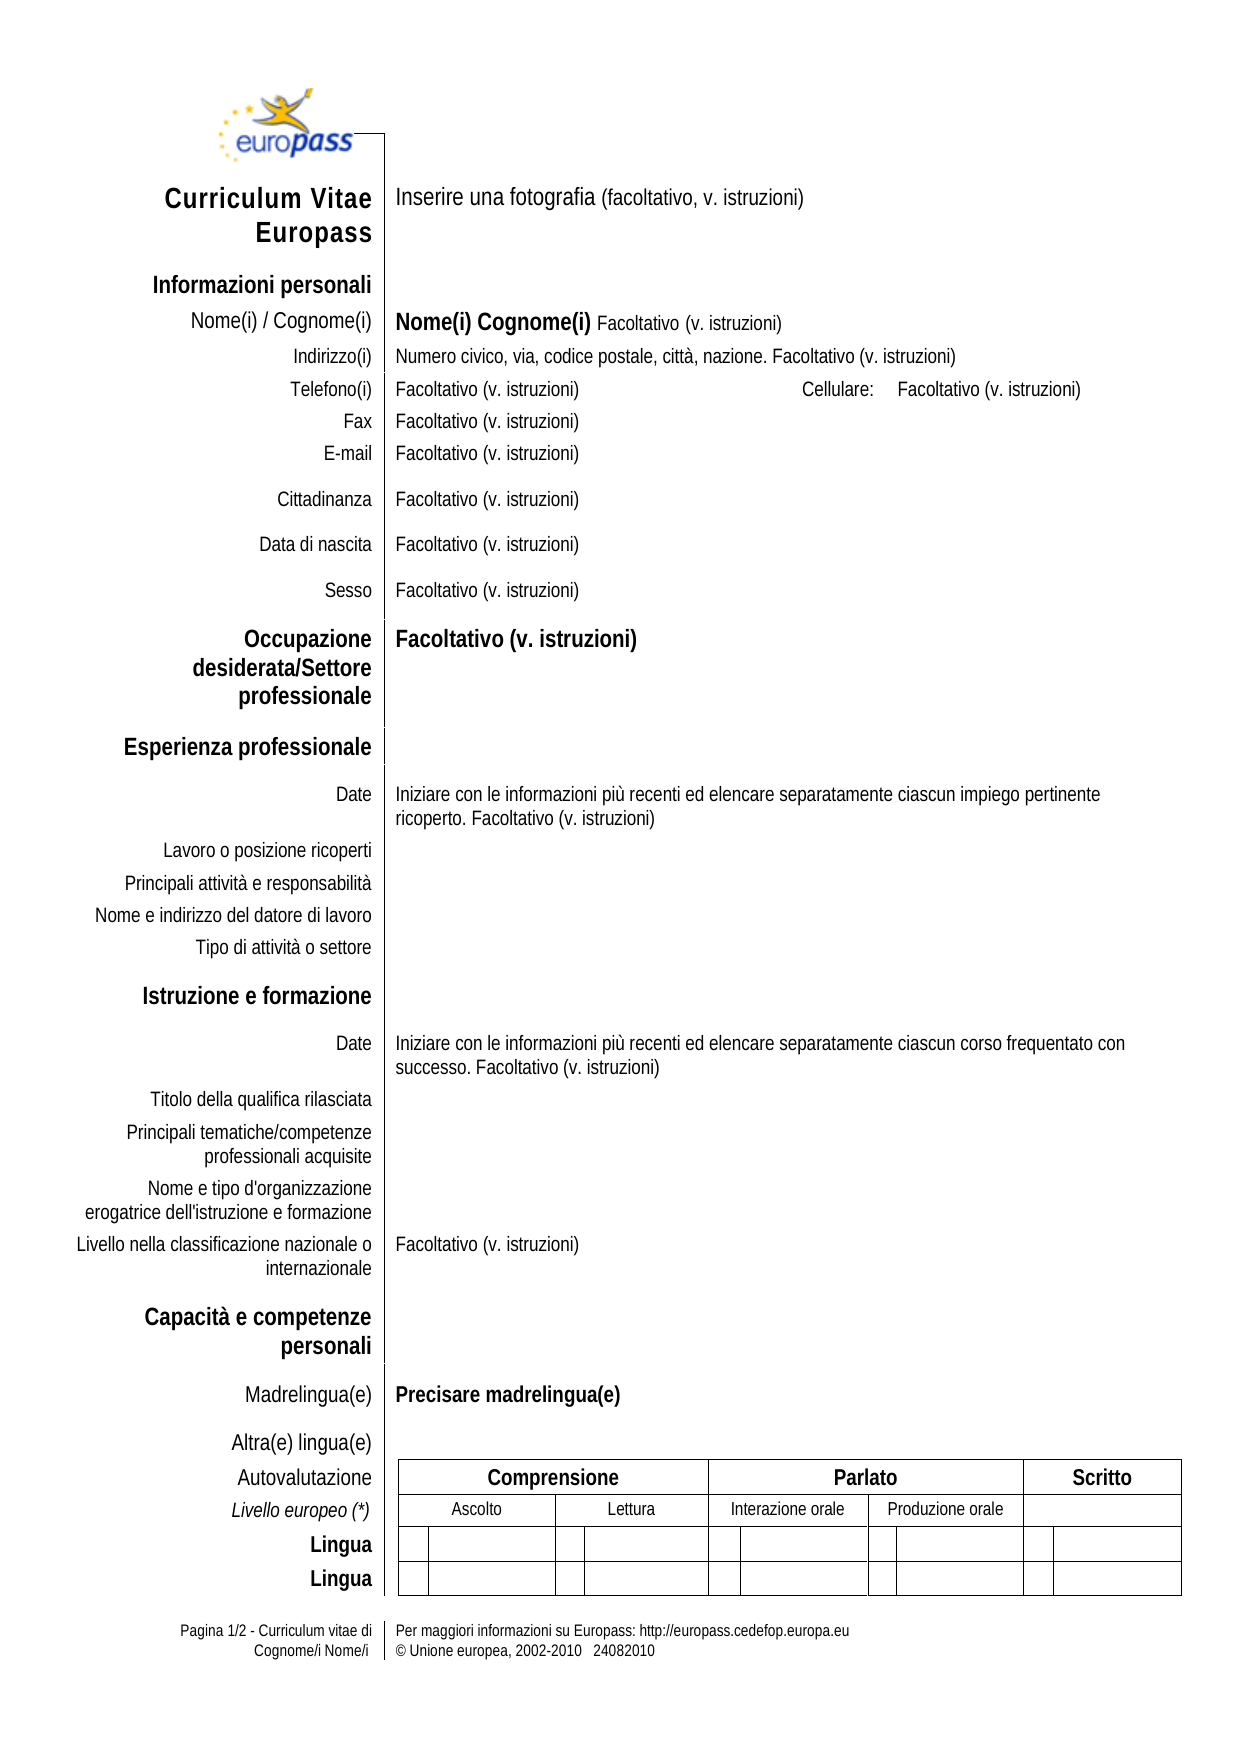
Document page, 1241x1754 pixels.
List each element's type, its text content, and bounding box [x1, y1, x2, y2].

table_cell Cellulare: [679, 373, 885, 405]
table_cell Nome e tipo d'organizzazione erogatrice dell'istruzione e formazione [59, 1172, 384, 1228]
table_cell [1054, 1562, 1181, 1595]
table_cell [385, 899, 1181, 931]
table_cell [1024, 1562, 1053, 1595]
table_cell Facoltativo (v. istruzioni) [385, 405, 1181, 437]
table_cell Facoltativo (v. istruzioni) [385, 528, 1181, 561]
table_cell [385, 866, 1181, 899]
table_cell Altra(e) lingua(e) [59, 1425, 384, 1459]
table_cell [385, 1561, 398, 1596]
table_cell [385, 977, 1181, 1014]
table_cell Precisare madrelingua(e) [385, 1377, 1181, 1411]
table_cell [385, 963, 1181, 977]
table_header [59, 164, 354, 177]
table_cell [385, 834, 1181, 866]
table_cell Occupazione desiderata/Settore professionale [59, 620, 384, 714]
table_cell [59, 963, 384, 977]
table_cell [585, 1527, 708, 1561]
table_cell Scritto [1024, 1460, 1181, 1494]
table_cell [59, 1014, 384, 1027]
table_cell [709, 1562, 740, 1595]
table_header [355, 89, 384, 133]
table_cell Date [59, 778, 384, 834]
table_cell [741, 1527, 867, 1561]
table_cell Nome(i) Cognome(i) Facoltativo (v. istruzioni) [385, 303, 1181, 340]
table_cell Lavoro o posizione ricoperti [59, 834, 384, 866]
table_cell [385, 728, 1181, 764]
table_cell Iniziare con le informazioni più recenti ed elencare separatamente ciascun impiego pertinente ricoperto. Facoltativo (v. istruzioni) [385, 778, 1181, 834]
table_cell Ascolto [399, 1495, 555, 1526]
table_cell Autovalutazione [59, 1459, 384, 1494]
table_cell Facoltativo (v. istruzioni) [885, 373, 1181, 405]
table_cell Cittadinanza [59, 483, 384, 515]
table_cell Facoltativo (v. istruzioni) [385, 620, 1181, 714]
table_cell [897, 1527, 1023, 1561]
table_cell Iniziare con le informazioni più recenti ed elencare separatamente ciascun corso frequentato con successo. Facoltativo (v. istruzioni) [385, 1027, 1181, 1083]
table_cell [869, 1527, 896, 1561]
table_cell Facoltativo (v. istruzioni) [385, 483, 1181, 515]
table_cell Informazioni personali [59, 266, 384, 303]
table_cell [399, 1562, 428, 1595]
table_cell [59, 1364, 384, 1377]
table_cell Comprensione [399, 1460, 708, 1494]
table_cell [897, 1562, 1023, 1595]
table_cell [385, 1014, 1181, 1027]
table_cell Sesso [59, 574, 384, 606]
table_cell [385, 561, 1181, 574]
table_cell [556, 1562, 584, 1595]
table_cell [59, 765, 384, 778]
table_cell [385, 1459, 398, 1494]
table_cell [354, 134, 384, 177]
table_cell [59, 561, 384, 574]
table_cell [385, 253, 1181, 266]
table_cell [59, 515, 384, 528]
table_cell [59, 469, 384, 483]
table_cell Facoltativo (v. istruzioni) [385, 437, 1181, 469]
table_cell [59, 1411, 384, 1425]
table_cell E-mail [59, 437, 384, 469]
table_cell Nome(i) / Cognome(i) [59, 303, 384, 340]
table_cell Data di nascita [59, 528, 384, 561]
table_cell [59, 606, 384, 619]
table_cell [385, 765, 1181, 778]
table_cell Fax [59, 405, 384, 437]
table_cell [1024, 1527, 1053, 1561]
table_cell [385, 606, 1181, 619]
table_cell [385, 266, 1181, 303]
table_cell [59, 714, 384, 727]
picture [218, 88, 355, 164]
table_cell [585, 1562, 708, 1595]
table_cell Facoltativo (v. istruzioni) [385, 1228, 1181, 1284]
table_cell [869, 1562, 896, 1595]
table_cell Istruzione e formazione [59, 977, 384, 1014]
table_cell [385, 1411, 1181, 1425]
table_cell Nome e indirizzo del datore di lavoro [59, 899, 384, 931]
table_cell [385, 714, 1181, 727]
table_cell [385, 1298, 1181, 1363]
table_cell Inserire una fotografia (facoltativo, v. istruzioni) [385, 177, 1181, 253]
table_cell Parlato [709, 1460, 1023, 1494]
table_cell Capacità e competenze personali [59, 1298, 384, 1363]
table_cell Facoltativo (v. istruzioni) [385, 574, 1181, 606]
table_cell Titolo della qualifica rilasciata [59, 1083, 384, 1116]
table_cell [385, 1364, 1181, 1377]
table_cell [1024, 1495, 1181, 1526]
table_cell Livello europeo (*) [59, 1494, 384, 1526]
table_cell [59, 1284, 384, 1298]
table_cell Date [59, 1027, 384, 1083]
table_cell [556, 1527, 584, 1561]
table_cell Lingua [59, 1526, 384, 1561]
table_cell Numero civico, via, codice postale, città, nazione. Facoltativo (v. istruzioni) [385, 340, 1181, 372]
table_cell Produzione orale [869, 1495, 1023, 1526]
table_cell [399, 1527, 428, 1561]
table_cell [385, 1284, 1181, 1298]
table_cell [59, 253, 384, 266]
table_cell [385, 1172, 1181, 1228]
table_cell [385, 1425, 1181, 1459]
table_cell Principali attività e responsabilità [59, 866, 384, 899]
table_cell [385, 1526, 398, 1561]
table_cell Tipo di attività o settore [59, 931, 384, 963]
table_cell Curriculum Vitae Europass [59, 177, 384, 253]
table_cell Madrelingua(e) [59, 1377, 384, 1411]
table_cell Lettura [556, 1495, 708, 1526]
table_cell Telefono(i) [59, 373, 384, 405]
table_cell Esperienza professionale [59, 728, 384, 764]
table_header [59, 89, 218, 163]
table_cell [385, 1116, 1181, 1172]
table_cell Lingua [59, 1561, 384, 1596]
table_cell Interazione orale [709, 1495, 867, 1526]
table_cell [385, 1083, 1181, 1116]
table_cell [385, 1494, 398, 1526]
table_cell [385, 515, 1181, 528]
table_cell Principali tematiche/competenze professionali acquisite [59, 1116, 384, 1172]
table_cell [429, 1527, 555, 1561]
table_cell [385, 931, 1181, 963]
table_cell [709, 1527, 740, 1561]
table_cell Indirizzo(i) [59, 340, 384, 372]
table_cell Facoltativo (v. istruzioni) [385, 373, 679, 405]
table_cell [385, 469, 1181, 483]
table_header [384, 89, 1181, 177]
table_cell [741, 1562, 867, 1595]
table_cell [1054, 1527, 1181, 1561]
table_cell [429, 1562, 555, 1595]
table_cell Livello nella classificazione nazionale o internazionale [59, 1228, 384, 1284]
